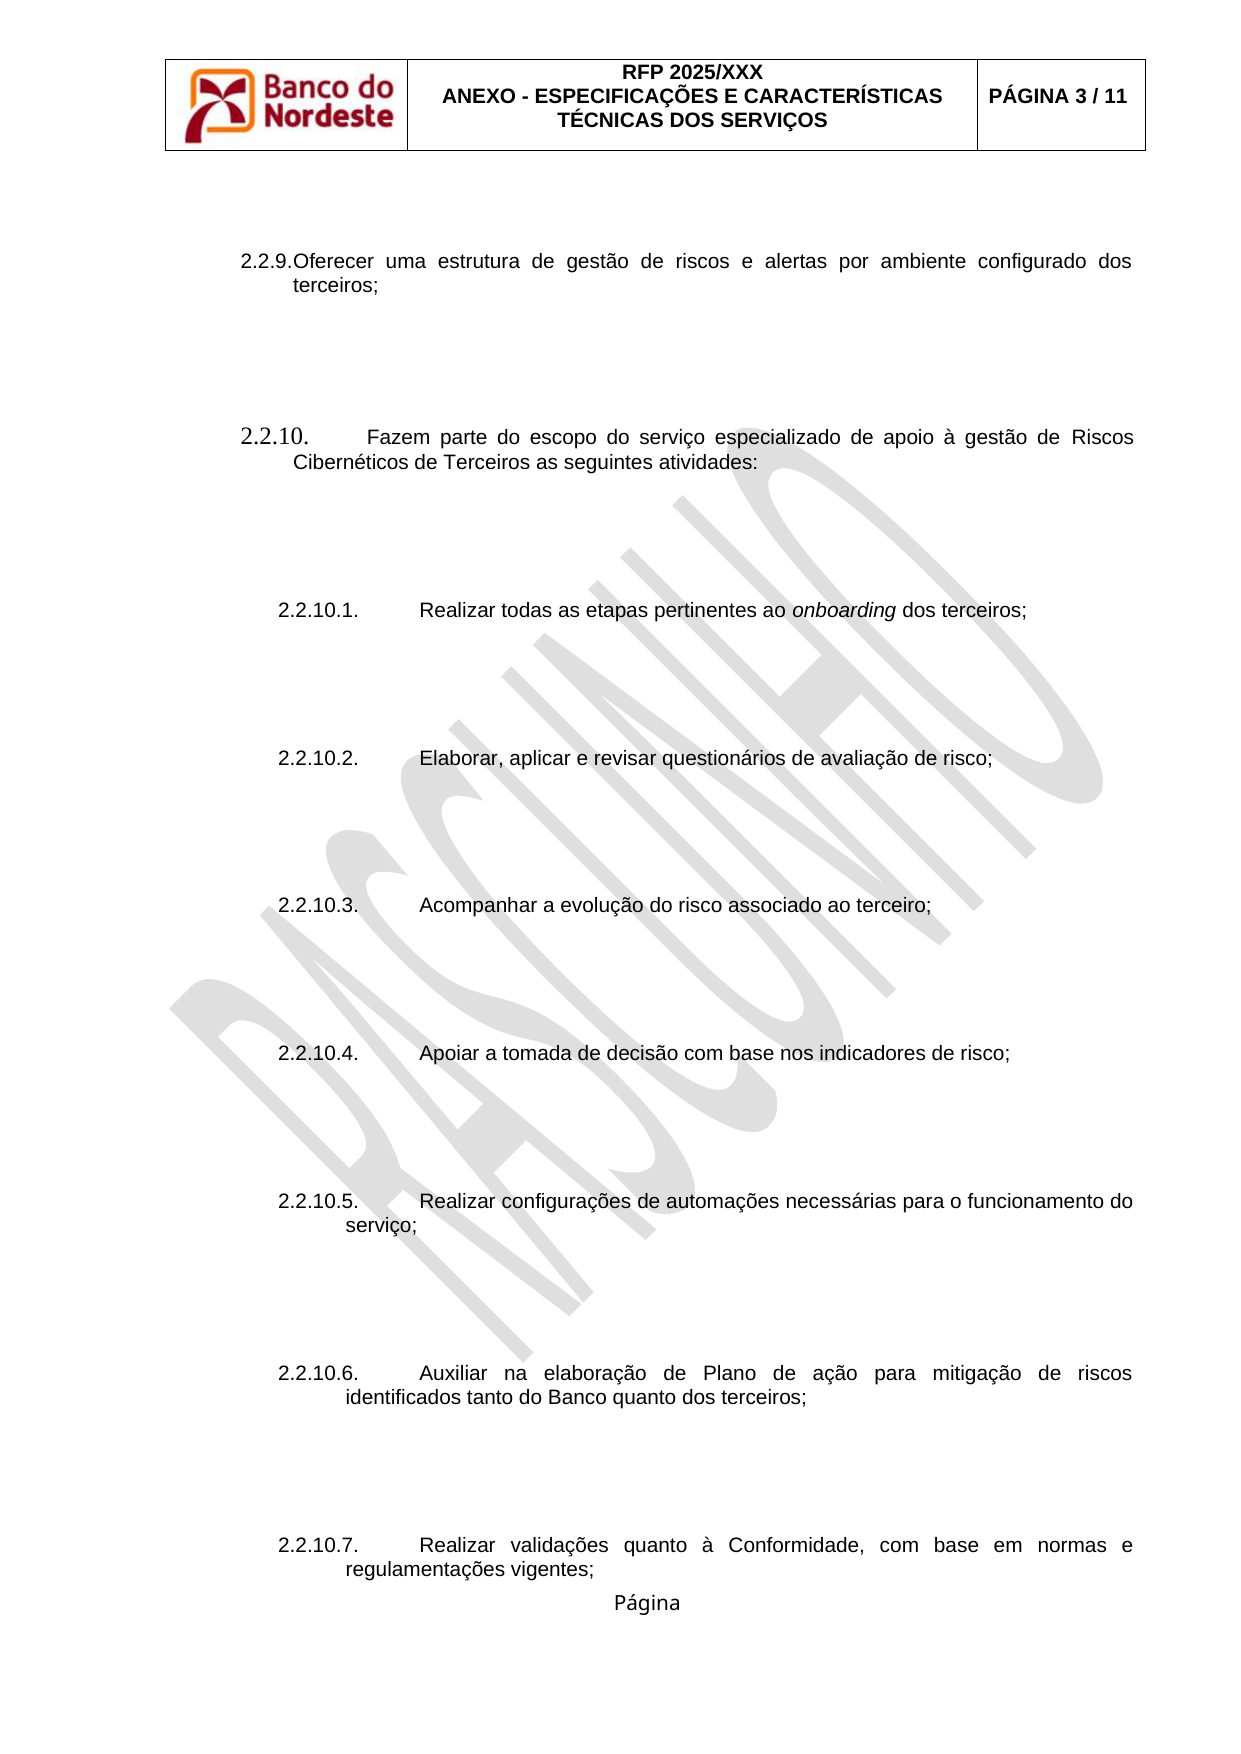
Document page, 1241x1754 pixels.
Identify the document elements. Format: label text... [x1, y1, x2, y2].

list Auxiliar na elaboração de Plano de ação para mitigação de riscos identificados tanto do Banco quanto dos terceiros; [278, 1361, 1134, 1409]
list Realizar configurações de automações necessárias para o funcionamento do serviço; [610, 1189, 1134, 1237]
list Apoiar a tomada de decisão com base nos indicadores de risco; [433, 1041, 582, 1065]
list Acompanhar a evolução do risco associado ao terceiro; [912, 893, 1134, 917]
list Realizar configurações de automações necessárias para o funcionamento do serviço; [509, 1189, 640, 1237]
list Elaborar, aplicar e revisar questionários de avaliação de risco; [830, 745, 934, 769]
list Realizar todas as etapas pertinentes ao onboarding dos terceiros; [973, 597, 1134, 621]
list Elaborar, aplicar e revisar questionários de avaliação de risco; [764, 745, 830, 769]
list Acompanhar a evolução do risco associado ao terceiro; [368, 893, 486, 917]
list Realizar todas as etapas pertinentes ao onboarding dos terceiros; [616, 597, 682, 621]
list Elaborar, aplicar e revisar questionários de avaliação de risco; [698, 745, 766, 769]
list Realizar todas as etapas pertinentes ao onboarding dos terceiros; [786, 597, 844, 621]
list Elaborar, aplicar e revisar questionários de avaliação de risco; [592, 745, 656, 769]
list Acompanhar a evolução do risco associado ao terceiro; [634, 893, 740, 917]
list Apoiar a tomada de decisão com base nos indicadores de risco; [307, 1041, 384, 1065]
list Apoiar a tomada de decisão com base nos indicadores de risco; [582, 1041, 637, 1065]
list Realizar todas as etapas pertinentes ao onboarding dos terceiros; [846, 597, 972, 621]
list Realizar todas as etapas pertinentes ao onboarding dos terceiros; [278, 597, 615, 621]
list Apoiar a tomada de decisão com base nos indicadores de risco; [384, 1041, 436, 1065]
list Fazem parte do escopo do serviço especializado de apoio à gestão de Riscos Cibernéticos de Terceiros as seguintes atividades: [240, 421, 1134, 473]
list Acompanhar a evolução do risco associado ao terceiro; [802, 893, 899, 917]
list Elaborar, aplicar e revisar questionários de avaliação de risco; [486, 745, 592, 769]
list Acompanhar a evolução do risco associado ao terceiro; [740, 893, 804, 917]
list Realizar configurações de automações necessárias para o funcionamento do serviço; [388, 1191, 463, 1237]
list Realizar configurações de automações necessárias para o funcionamento do serviço; [430, 1189, 527, 1237]
list Realizar todas as etapas pertinentes ao onboarding dos terceiros; [682, 597, 786, 621]
list Acompanhar a evolução do risco associado ao terceiro; [490, 893, 634, 917]
list Elaborar, aplicar e revisar questionários de avaliação de risco; [934, 745, 1007, 769]
list Realizar configurações de automações necessárias para o funcionamento do serviço; [278, 1189, 396, 1237]
list Oferecer uma estrutura de gestão de riscos e alertas por ambiente configurado dos terceiros; [240, 249, 1134, 297]
list Realizar validações quanto à Conformidade, com base em normas e regulamentações vigentes; [278, 1533, 1134, 1581]
list Acompanhar a evolução do risco associado ao terceiro; [278, 893, 360, 917]
list Apoiar a tomada de decisão com base nos indicadores de risco; [637, 1041, 1134, 1065]
list Elaborar, aplicar e revisar questionários de avaliação de risco; [278, 745, 486, 769]
